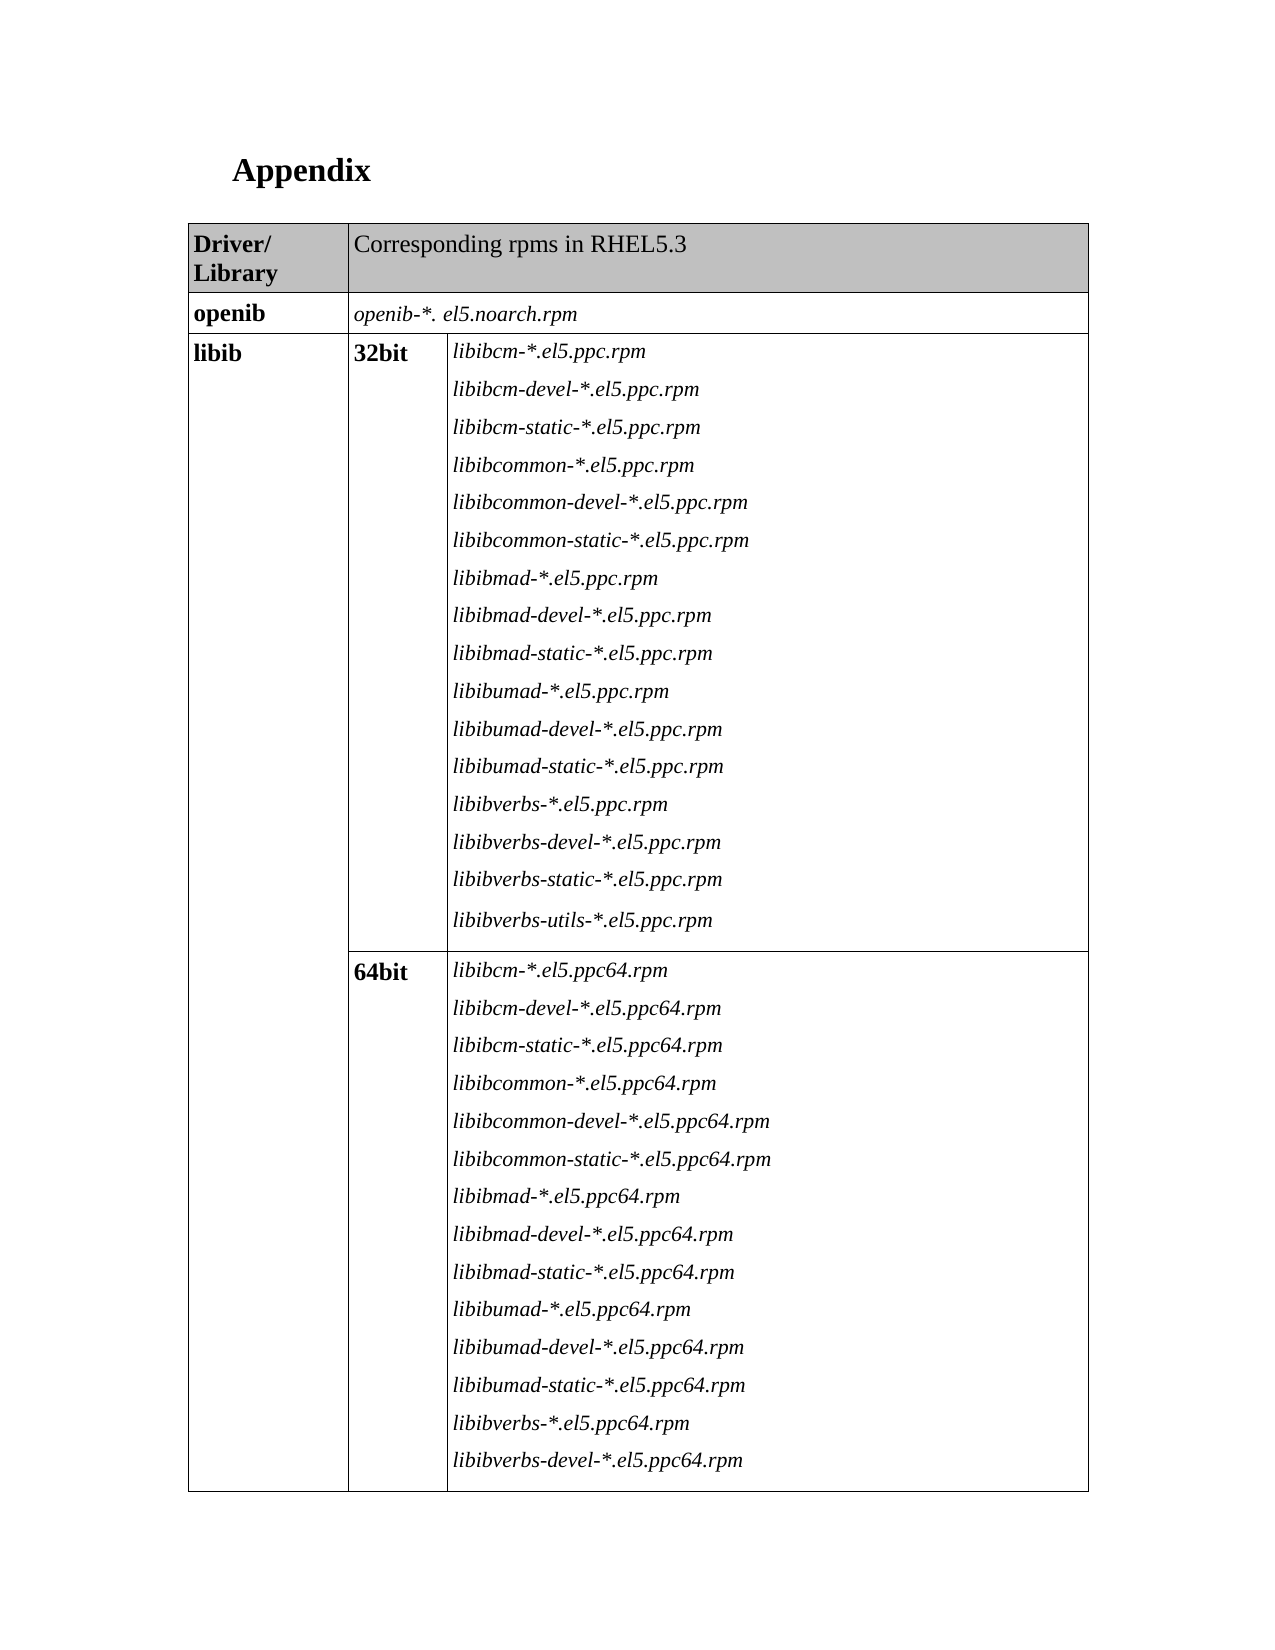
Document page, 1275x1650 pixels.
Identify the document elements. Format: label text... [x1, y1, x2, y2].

table_header 32bit [349, 334, 447, 951]
table_header Driver/Library [189, 224, 348, 292]
table_cell openib-*. el5.noarch.rpm [349, 293, 1088, 333]
subtitle Appendix [187, 150, 1087, 188]
table_cell 64bit [349, 952, 447, 1491]
table_header Corresponding rpms in RHEL5.3 [349, 224, 1088, 292]
table_header libibcm-*.el5.ppc.rpm libibcm-devel-*.el5.ppc.rpm libibcm-static-*.el5.ppc.rpm libibcommon-*.el5.ppc.rpm libibcommon-devel-*.el5.ppc.rpm libibcommon-static-*.el5.ppc.rpm libibmad-*.el5.ppc.rpm libibmad-devel-*.el5.ppc.rpm libibmad-static-*.el5.ppc.rpm libibumad-*.el5.ppc.rpm libibumad-devel-*.el5.ppc.rpm libibumad-static-*.el5.ppc.rpm libibverbs-*.el5.ppc.rpm libibverbs-devel-*.el5.ppc.rpm libibverbs-static-*.el5.ppc.rpm libibverbs-utils-*.el5.ppc.rpm [448, 334, 1088, 951]
table_cell libib [189, 334, 348, 1491]
table_cell libibcm-*.el5.ppc64.rpm libibcm-devel-*.el5.ppc64.rpm libibcm-static-*.el5.ppc64.rpm libibcommon-*.el5.ppc64.rpm libibcommon-devel-*.el5.ppc64.rpm libibcommon-static-*.el5.ppc64.rpm libibmad-*.el5.ppc64.rpm libibmad-devel-*.el5.ppc64.rpm libibmad-static-*.el5.ppc64.rpm libibumad-*.el5.ppc64.rpm libibumad-devel-*.el5.ppc64.rpm libibumad-static-*.el5.ppc64.rpm libibverbs-*.el5.ppc64.rpm libibverbs-devel-*.el5.ppc64.rpm [448, 952, 1088, 1491]
table_cell openib [189, 293, 348, 333]
